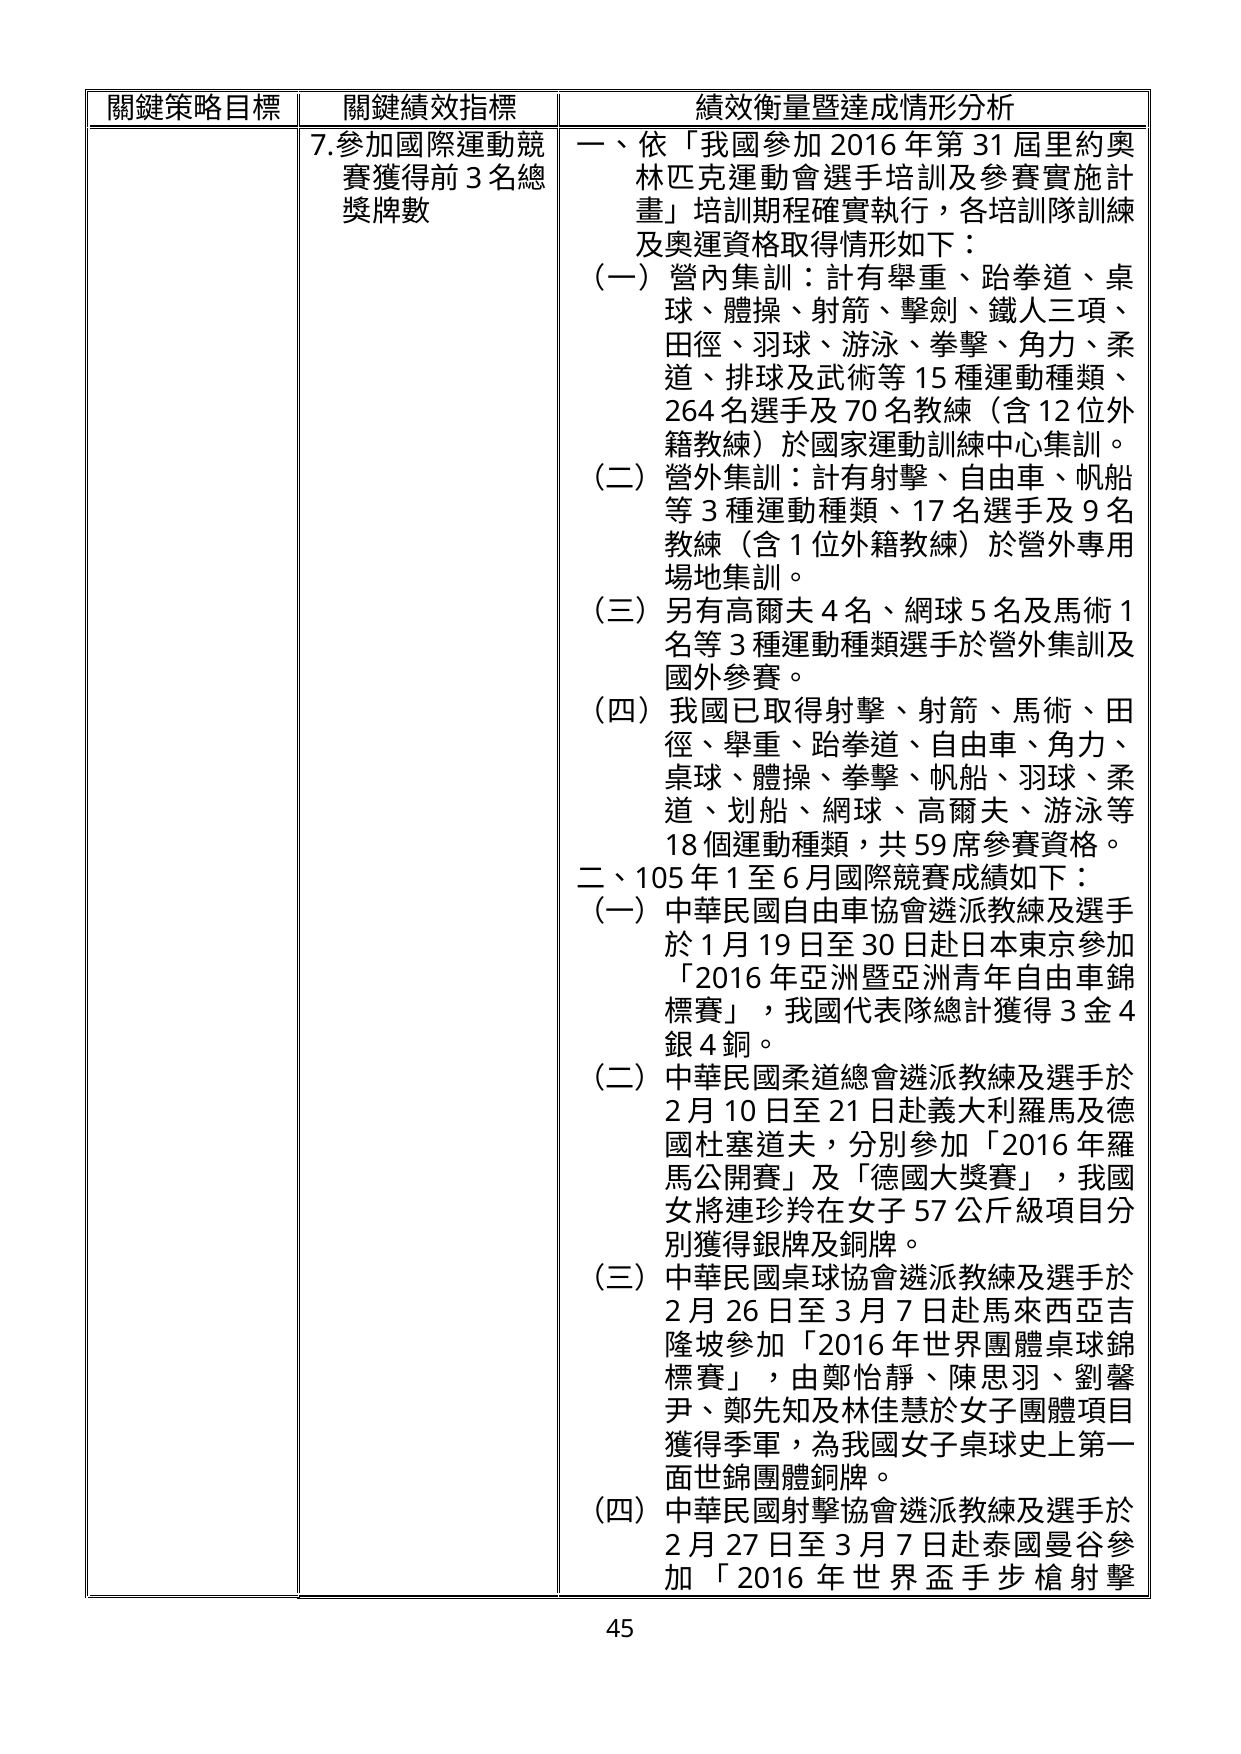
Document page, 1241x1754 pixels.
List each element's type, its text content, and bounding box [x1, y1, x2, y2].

table_cell 7.參加國際運動競賽獲得前3名總獎牌數 [299, 129, 559, 1595]
table_header 績效衡量暨達成情形分析 [559, 92, 1148, 125]
table_header 關鍵策略目標 [88, 92, 299, 125]
table_header 關鍵績效指標 [299, 92, 559, 125]
table_cell [88, 125, 299, 1595]
table_cell 一、依「我國參加2016年第31屆里約奧林匹克運動會選手培訓及參賽實施計畫」培訓期程確實執行，各培訓隊訓練及奧運資格取得情形如下： （一）營內集訓：計有舉重、跆拳道、桌 球、體操、射箭、擊劍、鐵人三項、田徑、羽球、游泳、拳擊、角力、柔道、排球及武術等15種運動種類、 264名選手及70名教練（含12位外籍教練）於國家運動訓練中心集訓。 （二）營外集訓：計有射擊、自由車、帆船等3種運動種類、17名選手及9名教練（含1位外籍教練）於營外專用場地集訓。 （三）另有高爾夫4名、網球5名及馬術1名等3種運動種類選手於營外集訓及國外參賽。 （四）我國已取得射擊、射箭、馬術、田徑、舉重、跆拳道、自由車、角力、桌球、體操、拳擊、帆船、羽球、柔道、划船、網球、高爾夫、游泳等18個運動種類，共59席參賽資格。 二、105年1至6月國際競賽成績如下： （一）中華民國自由車協會遴派教練及選手於1月19日至30日赴日本東京參加「2016年亞洲暨亞洲青年自由車錦標賽」，我國代表隊總計獲得3金4銀4銅。 （二）中華民國柔道總會遴派教練及選手於2月10日至21日赴義大利羅馬及德國杜塞道夫，分別參加「2016年羅馬公開賽」及「德國大獎賽」，我國女將連珍羚在女子57公斤級項目分別獲得銀牌及銅牌。 （三）中華民國桌球協會遴派教練及選手於2月26日至3月7日赴馬來西亞吉隆坡參加「2016年世界團體桌球錦標賽」，由鄭怡靜、陳思羽、劉馨尹、鄭先知及林佳慧於女子團體項目獲得季軍，為我國女子桌球史上第一面世錦團體銅牌。 （四）中華民國射擊協會遴派教練及選手於2月27日至3月7日赴泰國曼谷參加「2016年世界盃手步槍射擊 [559, 125, 1148, 1595]
